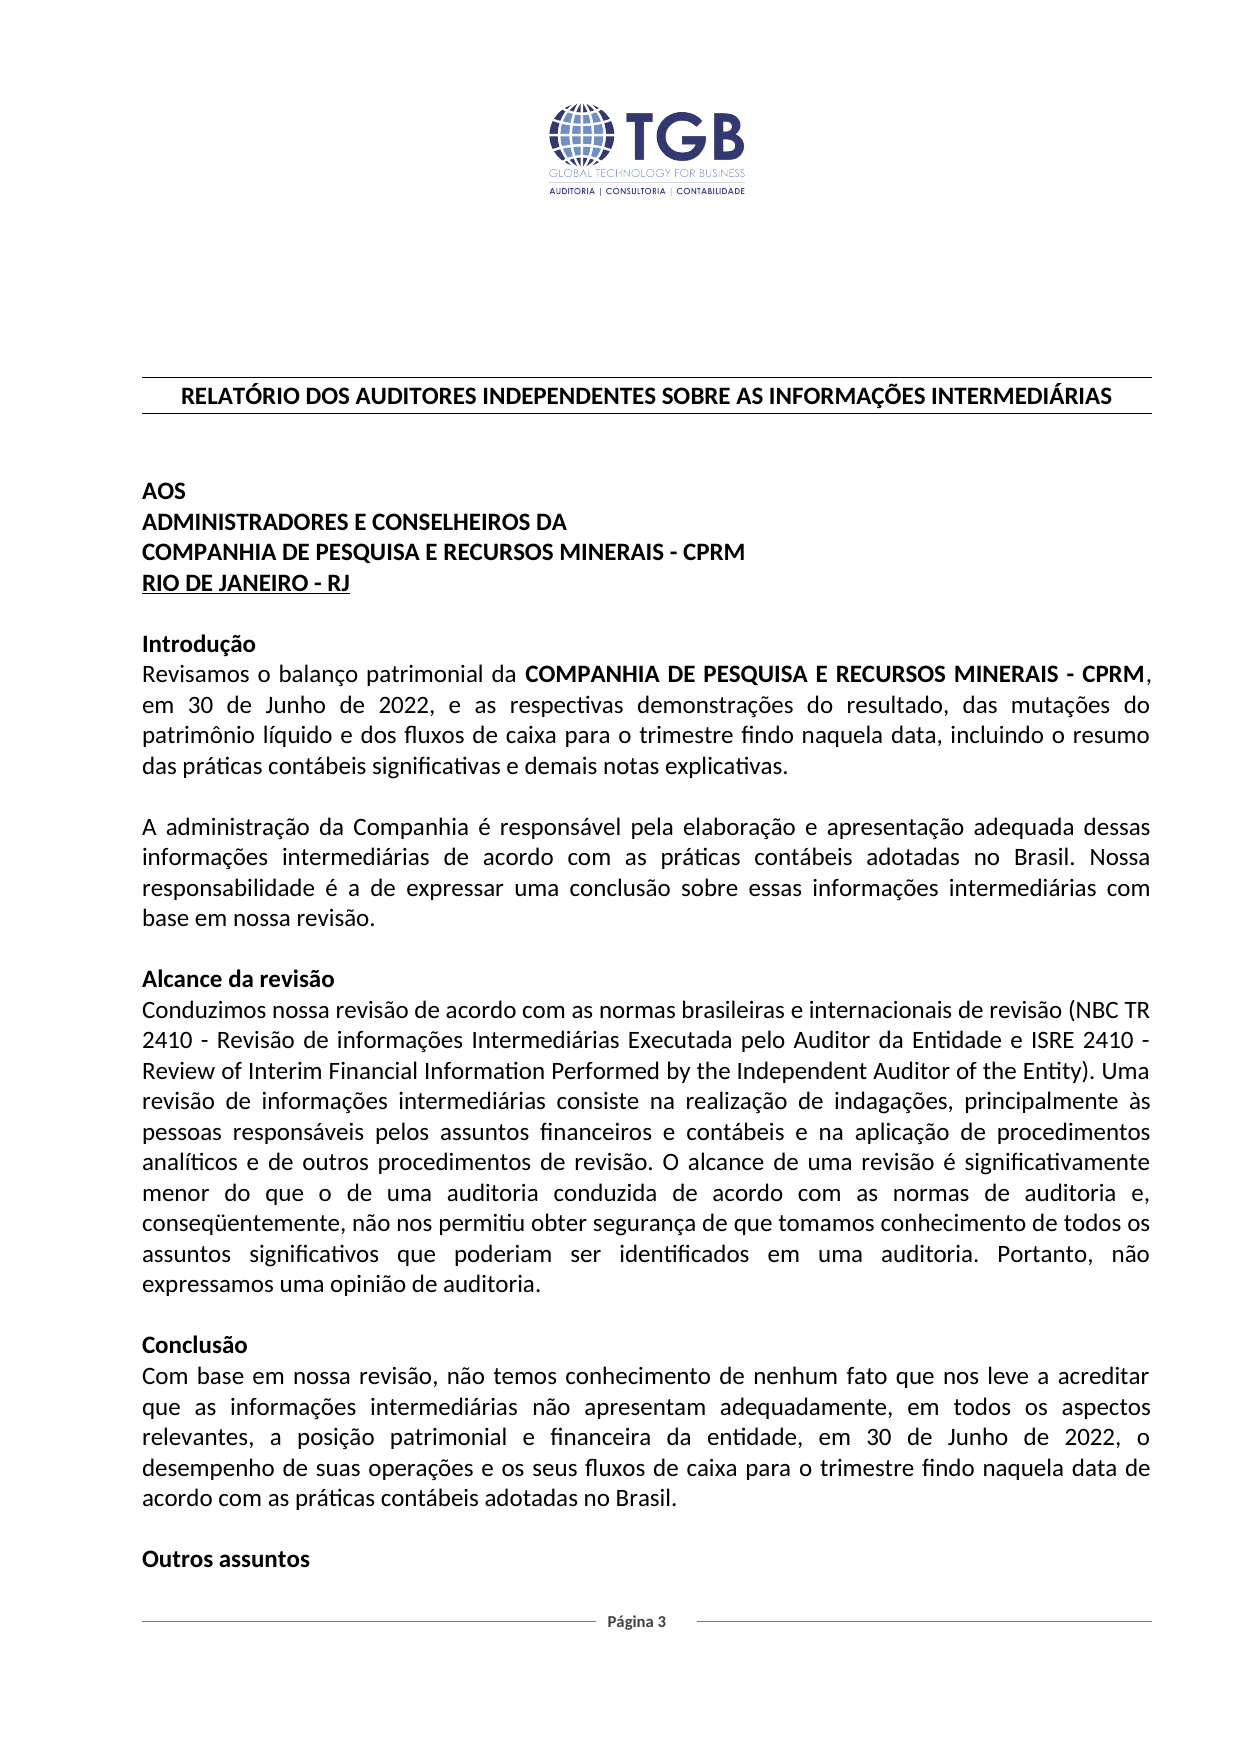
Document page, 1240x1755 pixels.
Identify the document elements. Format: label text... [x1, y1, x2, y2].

text ADMINISTRADORES E CONSELHEIROS DA [142, 506, 1152, 536]
text AOS [142, 475, 1152, 506]
text Com base em nossa revisão, não temos conhecimento de nenhum fato que nos leve a acreditar que as informações intermediárias não apresentam adequadamente, em todos os aspectos relevantes, a posição patrimonial e financeira da entidade, em 30 de Junho de 2022, o desempenho de suas operações e os seus fluxos de caixa para o trimestre findo naquela data de acordo com as práticas contábeis adotadas no Brasil. [142, 1360, 1152, 1513]
text Conduzimos nossa revisão de acordo com as normas brasileiras e internacionais de revisão (NBC TR 2410 - Revisão de informações Intermediárias Executada pelo Auditor da Entidade e ISRE 2410 - Review of Interim Financial Information Performed by the Independent Auditor of the Entity). Uma revisão de informações intermediárias consiste na realização de indagações, principalmente às pessoas responsáveis pelos assuntos financeiros e contábeis e na aplicação de procedimentos analíticos e de outros procedimentos de revisão. O alcance de uma revisão é significativamente menor do que o de uma auditoria conduzida de acordo com as normas de auditoria e, conseqüentemente, não nos permitiu obter segurança de que tomamos conhecimento de todos os assuntos significativos que poderiam ser identificados em uma auditoria. Portanto, não expressamos uma opinião de auditoria. [142, 994, 1152, 1299]
text Revisamos o balanço patrimonial da COMPANHIA DE PESQUISA E RECURSOS MINERAIS - CPRM, em 30 de Junho de 2022, e as respectivas demonstrações do resultado, das mutações do patrimônio líquido e dos fluxos de caixa para o trimestre findo naquela data, incluindo o resumo das práticas contábeis significativas e demais notas explicativas. [142, 658, 1152, 780]
text COMPANHIA DE PESQUISA E RECURSOS MINERAIS - CPRM [142, 536, 1152, 567]
text A administração da Companhia é responsável pela elaboração e apresentação adequada dessas informações intermediárias de acordo com as práticas contábeis adotadas no Brasil. Nossa responsabilidade é a de expressar uma conclusão sobre essas informações intermediárias com base em nossa revisão. [142, 811, 1152, 933]
text Outros assuntos [142, 1543, 1152, 1574]
text Introdução [142, 628, 1152, 658]
text RELATÓRIO DOS AUDITORES INDEPENDENTES SOBRE AS INFORMAÇÕES INTERMEDIÁRIAS [142, 378, 1152, 413]
text RIO DE JANEIRO - RJ [142, 567, 1152, 597]
text Alcance da revisão [142, 963, 1152, 994]
text Conclusão [142, 1330, 1152, 1360]
